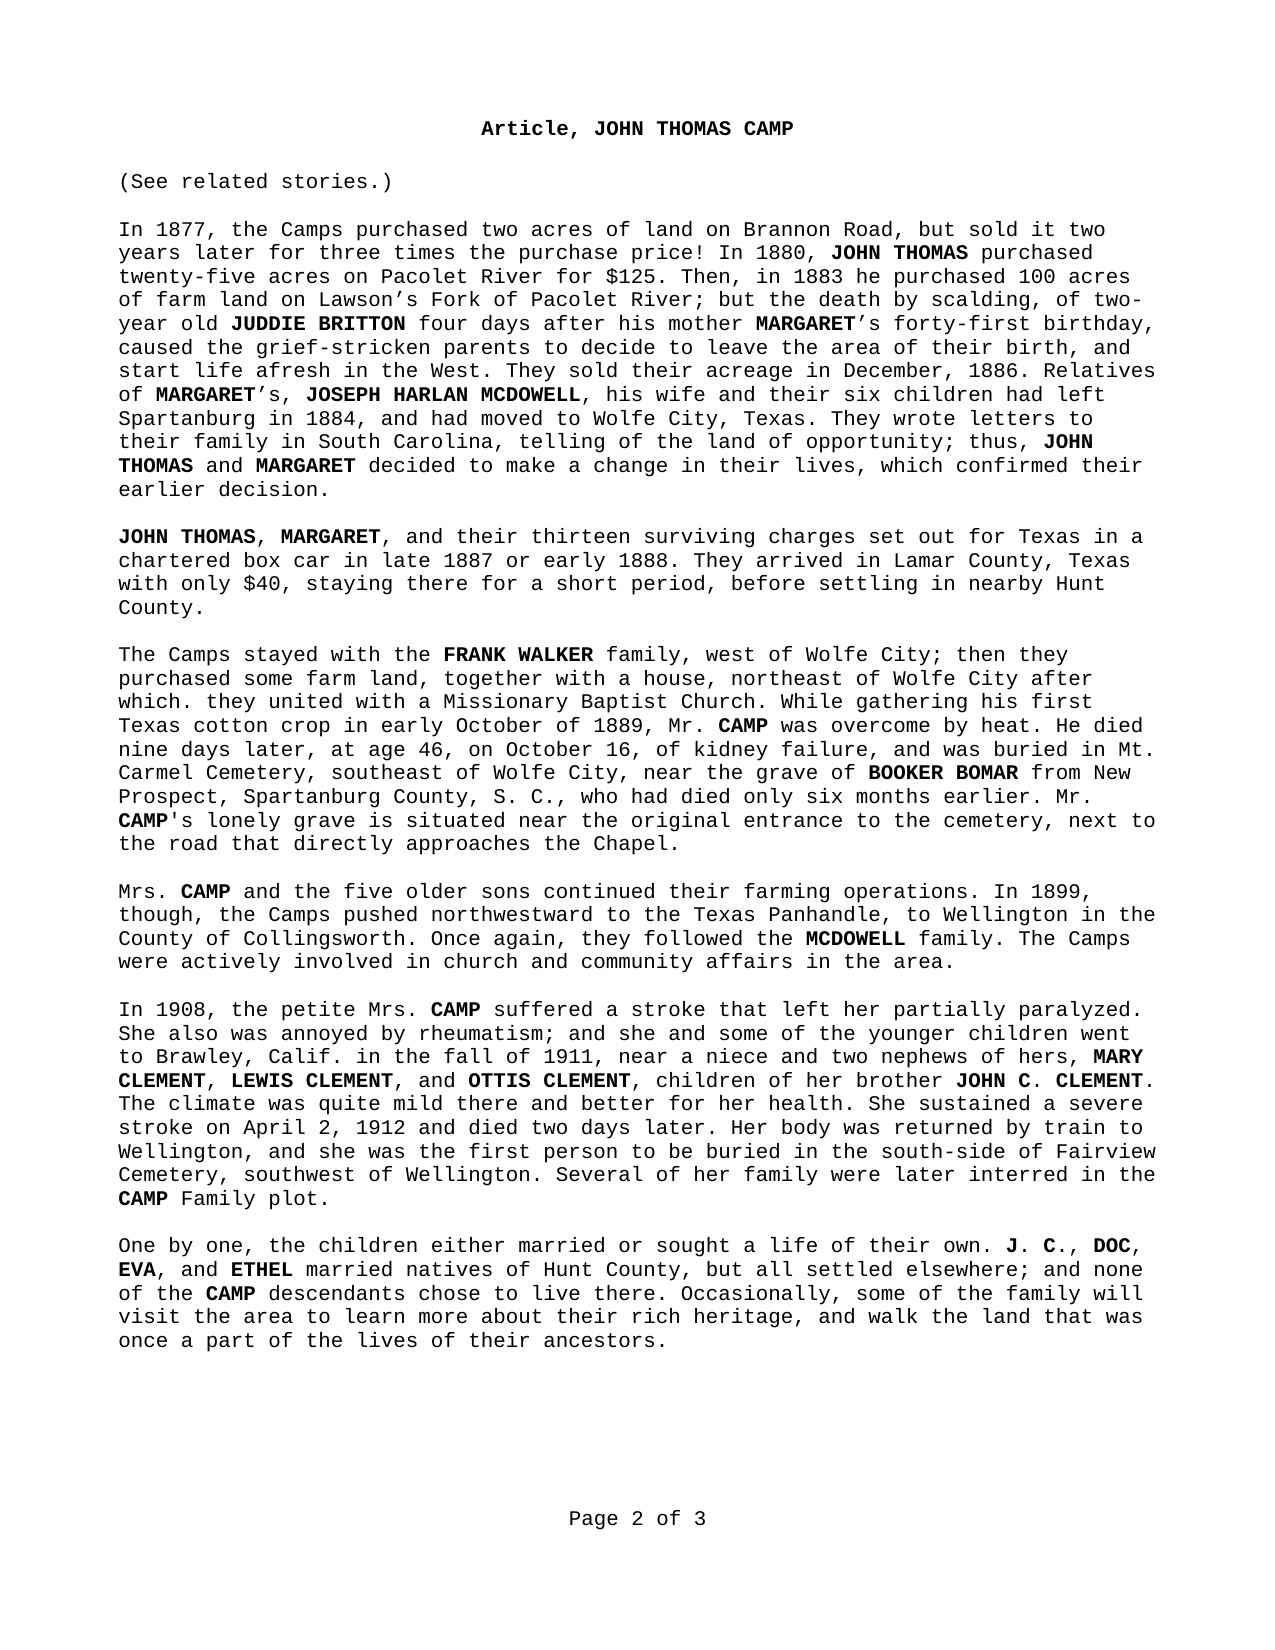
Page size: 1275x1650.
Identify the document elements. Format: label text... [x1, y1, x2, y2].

text One by one, the children either married or sought a life of their own. J. C., Doc, Eva, and Ethel married natives of Hunt County, but all settled elsewhere; and none of the Camp descendants chose to live there. Occasionally, some of the family will visit the area to learn more about their rich heritage, and walk the land that was once a part of the lives of their ancestors. [118, 1235, 1157, 1353]
text (See related stories.) [118, 171, 1157, 195]
text In 1877, the Camps purchased two acres of land on Brannon Road, but sold it two years later for three times the purchase price! In 1880, John Thomas purchased twenty-five acres on Pacolet River for $125. Then, in 1883 he purchased 100 acres of farm land on Lawson’s Fork of Pacolet River; but the death by scalding, of two-year old Juddie Britton four days after his mother Margaret’s forty-first birthday, caused the grief-stricken parents to decide to leave the area of their birth, and start life afresh in the West. They sold their acreage in December, 1886. Relatives of Margaret’s, Joseph Harlan McDowell, his wife and their six children had left Spartanburg in 1884, and had moved to Wolfe City, Texas. They wrote letters to their family in South Carolina, telling of the land of opportunity; thus, John Thomas and Margaret decided to make a change in their lives, which confirmed their earlier decision. [118, 218, 1157, 502]
text The Camps stayed with the Frank Walker family, west of Wolfe City; then they purchased some farm land, together with a house, northeast of Wolfe City after which. they united with a Missionary Baptist Church. While gathering his first Texas cotton crop in early October of 1889, Mr. Camp was overcome by heat. He died nine days later, at age 46, on October 16, of kidney failure, and was buried in Mt. Carmel Cemetery, southeast of Wolfe City, near the grave of Booker Bomar from New Prospect, Spartanburg County, S. C., who had died only six months earlier. Mr. Camp's lonely grave is situated near the original entrance to the cemetery, next to the road that directly approaches the Chapel. [118, 644, 1157, 857]
text John Thomas, Margaret, and their thirteen surviving charges set out for Texas in a chartered box car in late 1887 or early 1888. They arrived in Lamar County, Texas with only $40, staying there for a short period, before settling in nearby Hunt County. [118, 526, 1157, 621]
text Mrs. Camp and the five older sons continued their farming operations. In 1899, though, the Camps pushed northwestward to the Texas Panhandle, to Wellington in the County of Collingsworth. Once again, they followed the McDowell family. The Camps were actively involved in church and community affairs in the area. [118, 881, 1157, 975]
text In 1908, the petite Mrs. Camp suffered a stroke that left her partially paralyzed. She also was annoyed by rheumatism; and she and some of the younger children went to Brawley, Calif. in the fall of 1911, near a niece and two nephews of hers, Mary Clement, Lewis Clement, and Ottis Clement, children of her brother John C. Clement. The climate was quite mild there and better for her health. She sustained a severe stroke on April 2, 1912 and died two days later. Her body was returned by train to Wellington, and she was the first person to be buried in the south-side of Fairview Cemetery, southwest of Wellington. Several of her family were later interred in the Camp Family plot. [118, 999, 1157, 1212]
